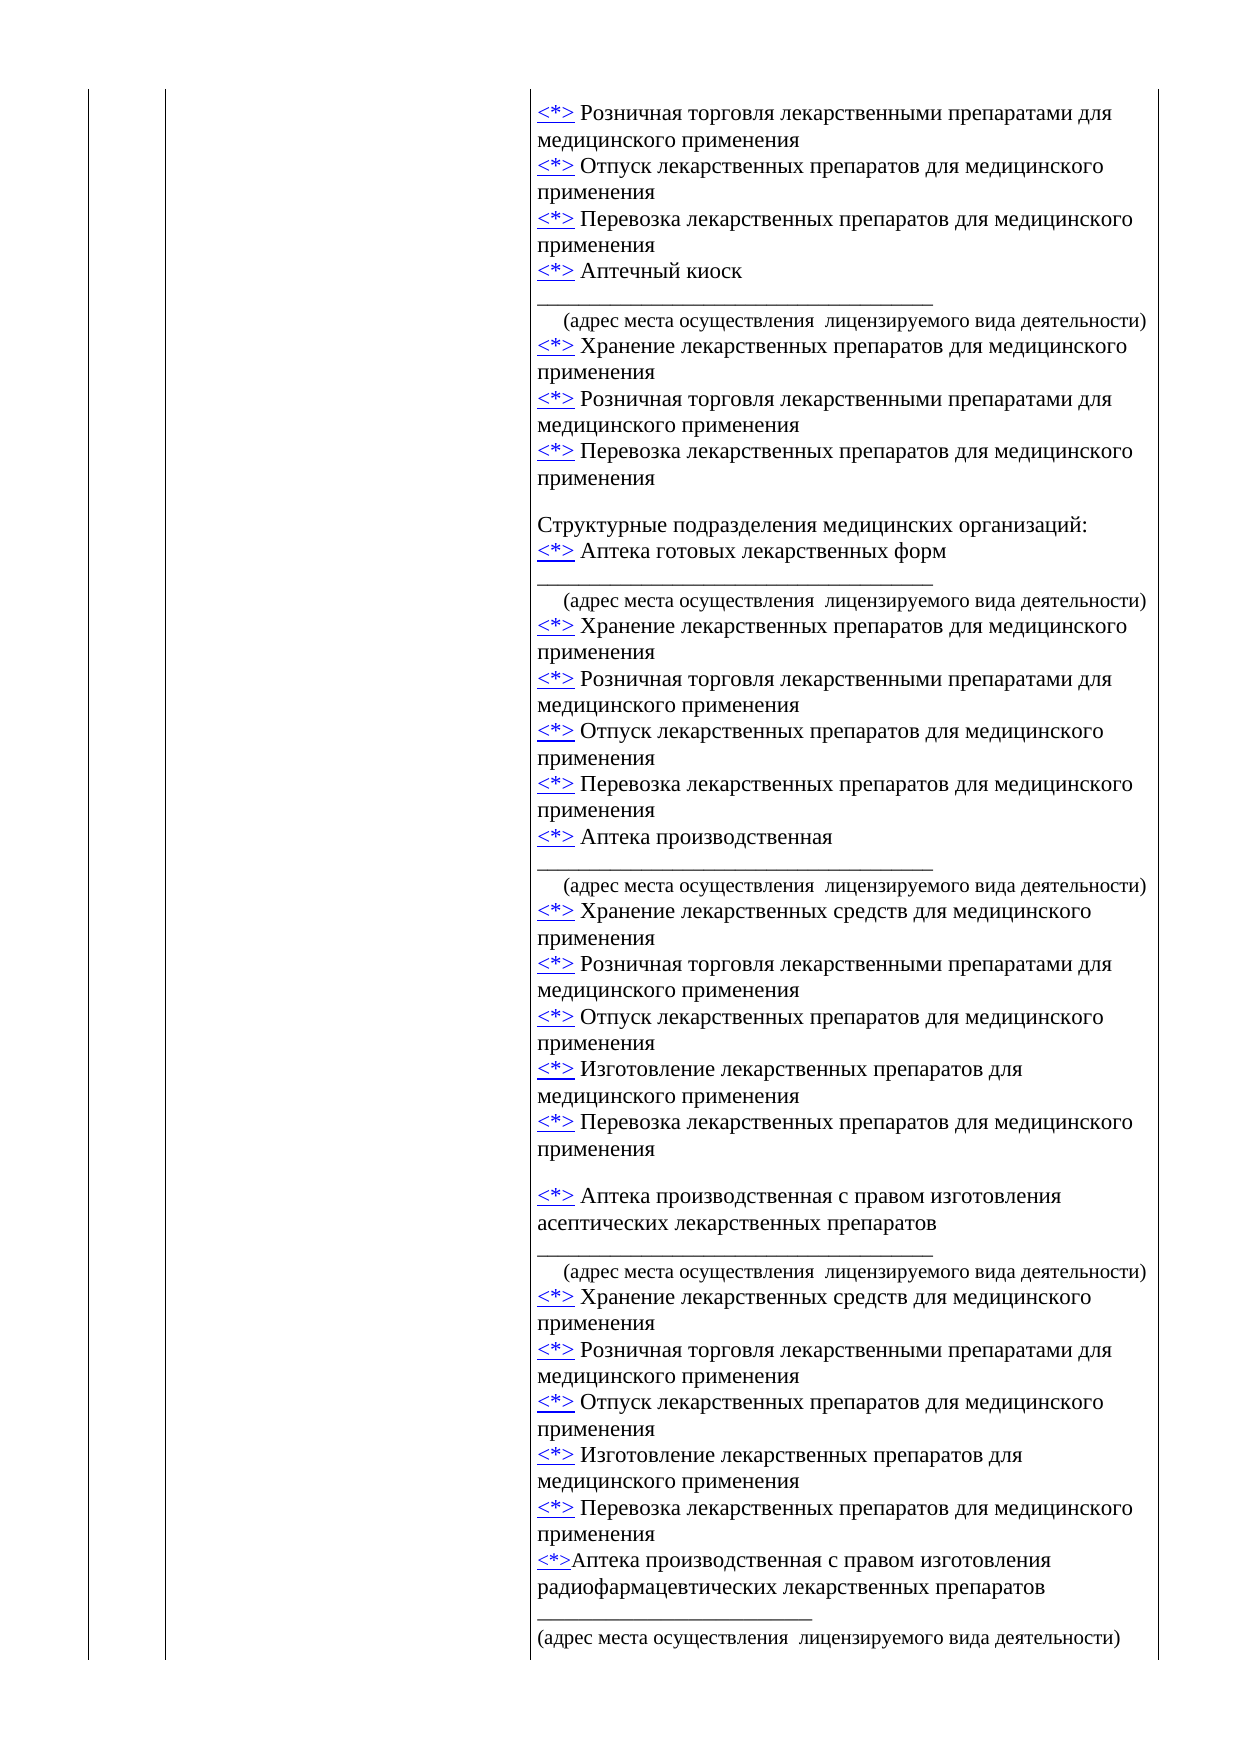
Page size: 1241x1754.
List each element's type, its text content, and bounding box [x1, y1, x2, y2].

table_cell <*> Аптека производственная с правом изготовления асептических лекарственных препаратов ______________________________________ (адрес места осуществления лицензируемого вида деятельности) <*> Хранение лекарственных средств для медицинского применения <*> Розничная торговля лекарственными препаратами для медицинского применения <*> Отпуск лекарственных препаратов для медицинского применения <*> Изготовление лекарственных препаратов для медицинского применения <*> Перевозка лекарственных препаратов для медицинского применения <*>Аптека производственная с правом изготовления радиофармацевтических лекарственных препаратов ____________________ (адрес места осуществления лицензируемого вида деятельности) [531, 1172, 1158, 1660]
table_cell [166, 1172, 530, 1660]
table_cell [166, 89, 530, 501]
table_cell [166, 501, 530, 1172]
table_cell [89, 1172, 165, 1660]
table_cell [89, 89, 165, 501]
table_cell <*> Розничная торговля лекарственными препаратами для медицинского применения <*> Отпуск лекарственных препаратов для медицинского применения <*> Перевозка лекарственных препаратов для медицинского применения <*> Аптечный киоск ______________________________________ (адрес места осуществления лицензируемого вида деятельности) <*> Хранение лекарственных препаратов для медицинского применения <*> Розничная торговля лекарственными препаратами для медицинского применения <*> Перевозка лекарственных препаратов для медицинского применения [531, 89, 1158, 501]
table_cell [89, 501, 165, 1172]
table_cell Структурные подразделения медицинских организаций: <*> Аптека готовых лекарственных форм ______________________________________ (адрес места осуществления лицензируемого вида деятельности) <*> Хранение лекарственных препаратов для медицинского применения <*> Розничная торговля лекарственными препаратами для медицинского применения <*> Отпуск лекарственных препаратов для медицинского применения <*> Перевозка лекарственных препаратов для медицинского применения <*> Аптека производственная ______________________________________ (адрес места осуществления лицензируемого вида деятельности) <*> Хранение лекарственных средств для медицинского применения <*> Розничная торговля лекарственными препаратами для медицинского применения <*> Отпуск лекарственных препаратов для медицинского применения <*> Изготовление лекарственных препаратов для медицинского применения <*> Перевозка лекарственных препаратов для медицинского применения [531, 501, 1158, 1172]
